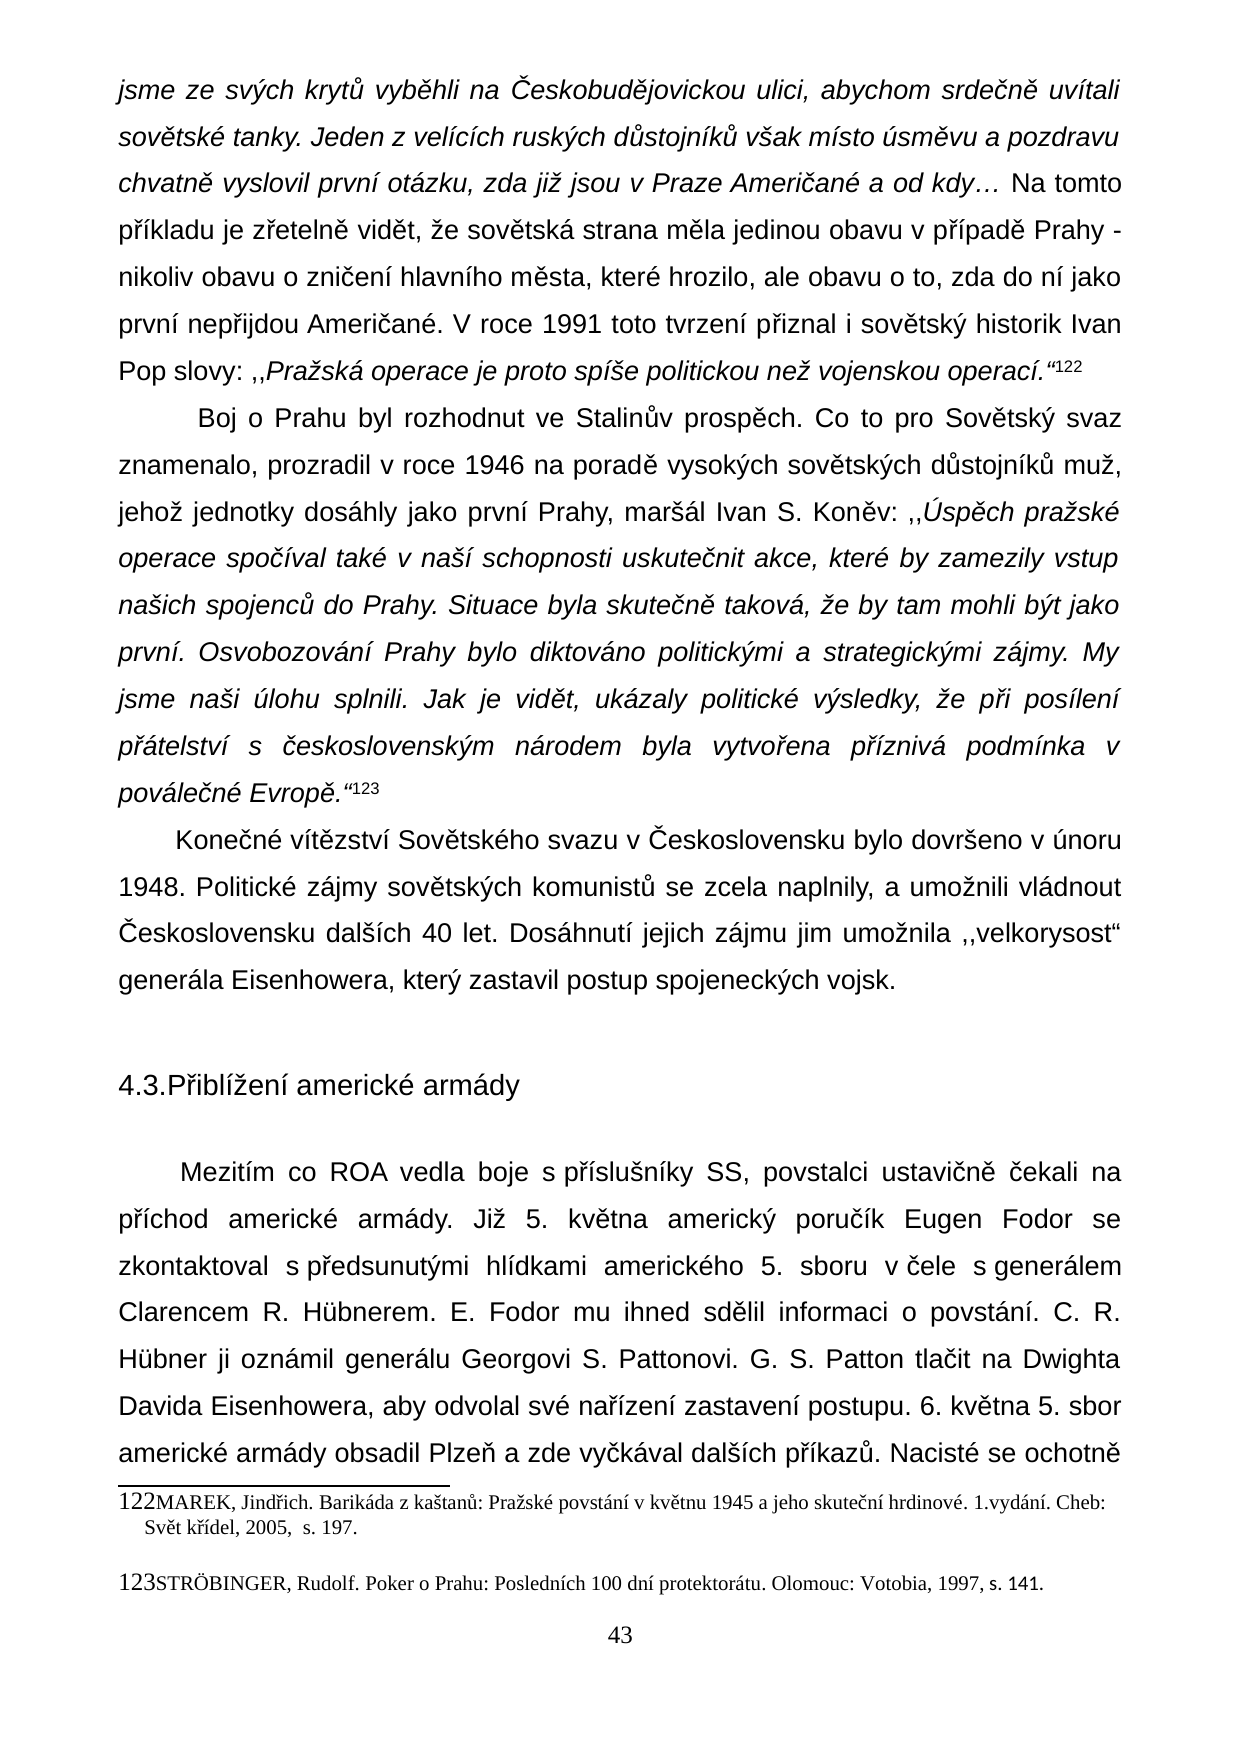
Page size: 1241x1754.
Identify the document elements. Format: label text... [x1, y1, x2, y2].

text STRÖBINGER, Rudolf. Poker o Prahu: Posledních 100 dní protektorátu. Olomouc: Votobia, 1997, s. 141. [118, 1567, 1122, 1596]
text Konečné vítězství Sovětského svazu v Československu bylo dovršeno v únoru 1948. Politické zájmy sovětských komunistů se zcela naplnily, a umožnili vládnout Československu dalších 40 let. Dosáhnutí jejich zájmu jim umožnila ,,velkorysost“ generála Eisenhowera, který zastavil postup spojeneckých vojsk. [118, 824, 1122, 996]
text Boj o Prahu byl rozhodnut ve Stalinův prospěch. Co to pro Sovětský svaz znamenalo, prozradil v roce 1946 na poradě vysokých sovětských důstojníků muž, jehož jednotky dosáhly jako první Prahy, maršál Ivan S. Koněv: ,,Úspěch pražské operace spočíval také v naší schopnosti uskutečnit akce, které by zamezily vstup našich spojenců do Prahy. Situace byla skutečně taková, že by tam mohli být jako první. Osvobozování Prahy bylo diktováno politickými a strategickými zájmy. My jsme naši úlohu splnili. Jak je vidět, ukázaly politické výsledky, že při posílení přátelství s československým národem byla vytvořena příznivá podmínka v poválečné Evropě.“ [118, 402, 1122, 808]
text Mezitím co ROA vedla boje s příslušníky SS, povstalci ustavičně čekali na příchod americké armády. Již 5. května americký poručík Eugen Fodor se zkontaktoval s předsunutými hlídkami amerického 5. sboru v čele s generálem Clarencem R. Hübnerem. E. Fodor mu ihned sdělil informaci o povstání. C. R. Hübner ji oznámil generálu Georgovi S. Pattonovi. G. S. Patton tlačit na Dwighta Davida Eisenhowera, aby odvolal své nařízení zastavení postupu. 6. května 5. sbor americké armády obsadil Plzeň a zde vyčkával dalších příkazů. Nacisté se ochotně [118, 1156, 1122, 1468]
text jsme ze svých krytů vyběhli na Českobudějovickou ulici, abychom srdečně uvítali sovětské tanky. Jeden z velících ruských důstojníků však místo úsměvu a pozdravu chvatně vyslovil první otázku, zda již jsou v Praze Američané a od kdy… Na tomto příkladu je zřetelně vidět, že sovětská strana měla jedinou obavu v případě Prahy - nikoliv obavu o zničení hlavního města, které hrozilo, ale obavu o to, zda do ní jako první nepřijdou Američané. V roce 1991 toto tvrzení přiznal i sovětský historik Ivan Pop slovy: ,,Pražská operace je proto spíše politickou než vojenskou operací.“ [118, 74, 1122, 386]
text Svět křídel, 2005, s. 197. [118, 1514, 1122, 1539]
list Přiblížení americké armády [118, 1068, 1122, 1101]
text MAREK, Jindřich. Barikáda z kaštanů: Pražské povstání v květnu 1945 a jeho skuteční hrdinové. 1.vydání. Cheb: [118, 1486, 1122, 1514]
